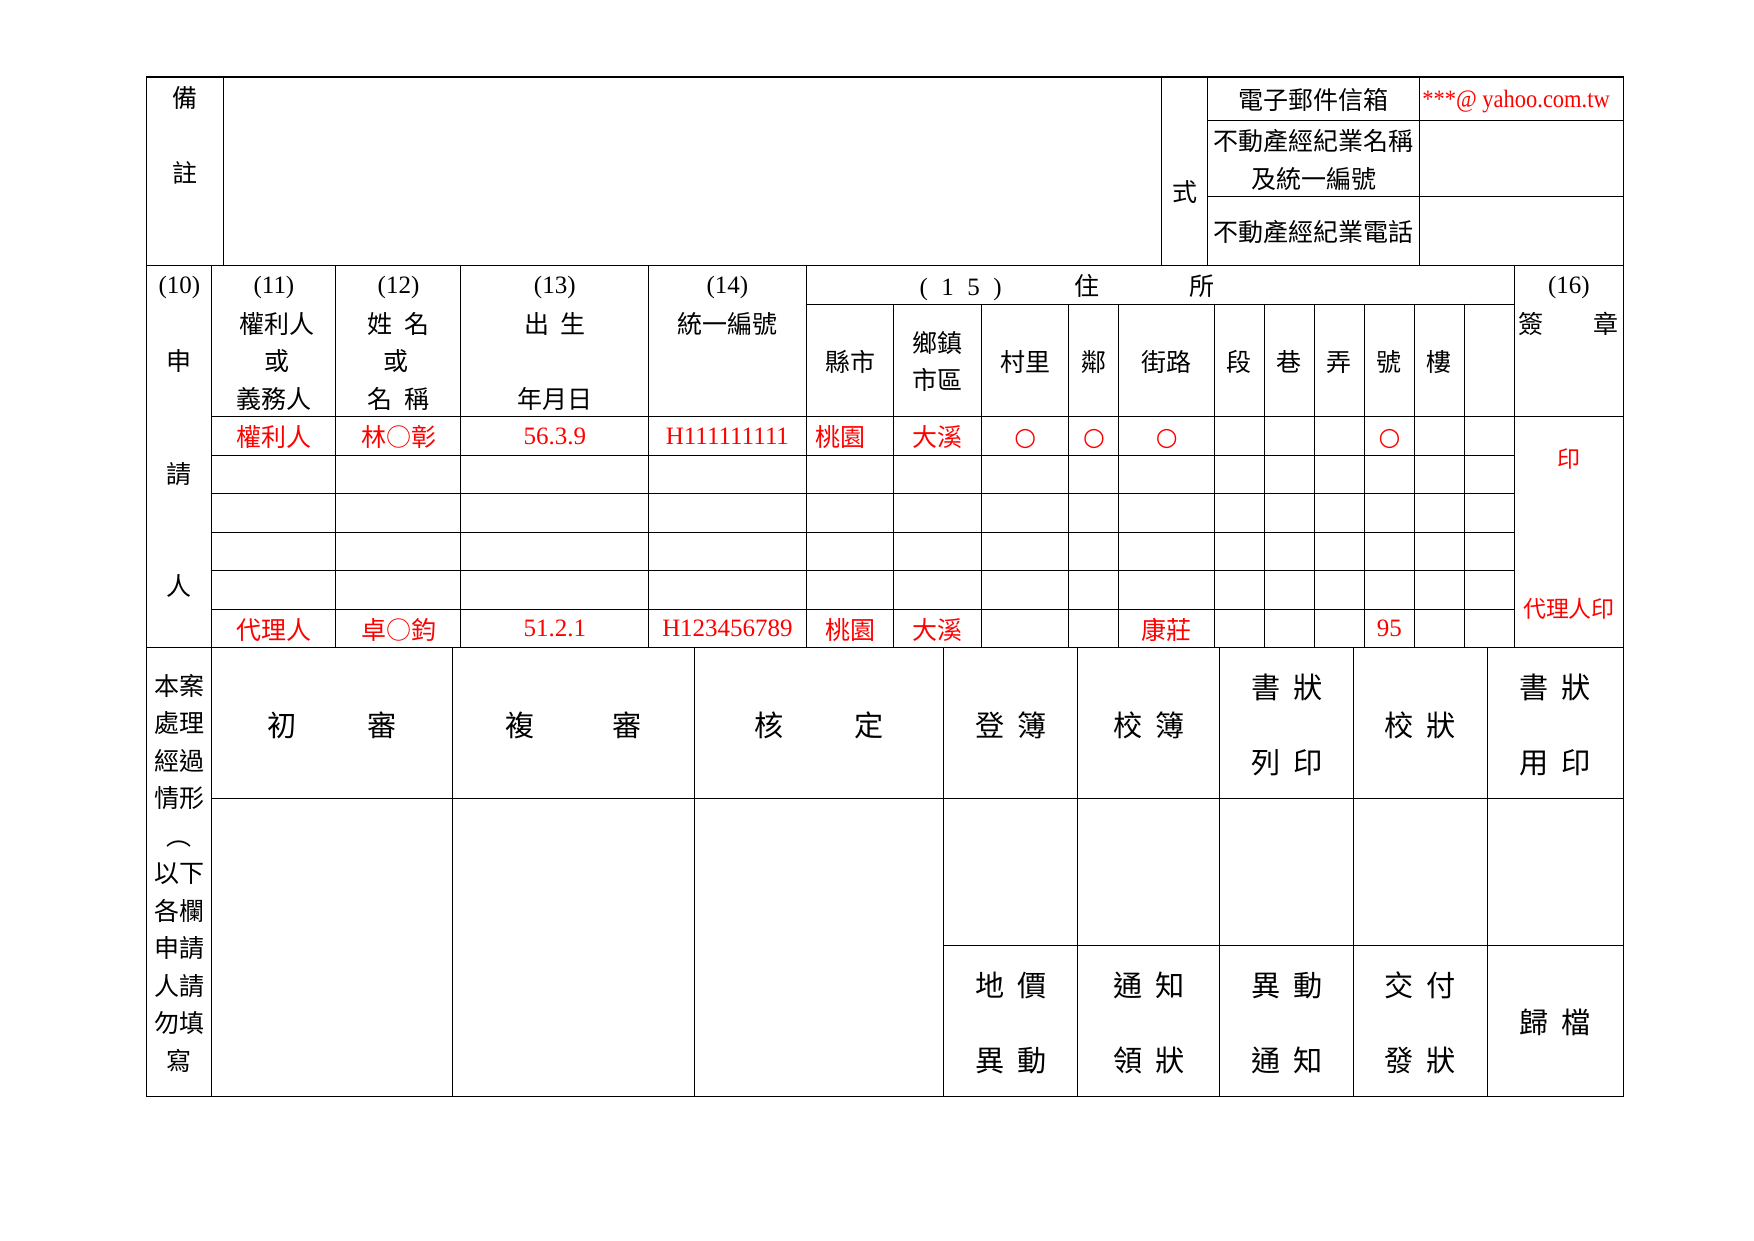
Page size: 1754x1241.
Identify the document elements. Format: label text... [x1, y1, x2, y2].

table_cell [461, 456, 648, 493]
table_cell 街路 [1119, 305, 1214, 416]
table_cell [1465, 494, 1514, 532]
table_cell (15) 住 所 [807, 266, 1514, 303]
table_cell [1265, 533, 1314, 570]
table_cell [1069, 533, 1118, 570]
table_cell 異 動 通 知 [1220, 946, 1353, 1096]
table_cell 本案處理經過情形︵ 以下各欄 申請人請勿填寫 [147, 648, 211, 1096]
table_cell H111111111 [649, 417, 806, 454]
table_cell 書 狀 用 印 [1488, 648, 1623, 798]
table_cell [1265, 417, 1314, 454]
table_cell [336, 533, 460, 570]
table_cell [1069, 456, 1118, 493]
table_cell [1465, 610, 1514, 647]
table_cell (12) 姓 名 或 名 稱 [336, 266, 460, 416]
table_cell 弄 [1315, 305, 1364, 416]
table_cell [336, 456, 460, 493]
table_cell [1265, 494, 1314, 532]
table_cell 式 [1162, 78, 1207, 265]
table_cell 複 審 [453, 648, 694, 798]
table_cell ***@ yahoo.com.tw [1420, 78, 1623, 120]
table_cell [1265, 456, 1314, 493]
table_cell ○ [1365, 417, 1414, 454]
table_cell [807, 571, 893, 609]
table_cell [649, 571, 806, 609]
table_cell 備 註 [147, 78, 223, 265]
table_cell (14) 統一編號 [649, 266, 806, 416]
table_cell 地 價 異 動 [944, 946, 1077, 1096]
table_cell [336, 494, 460, 532]
table_cell ○ [982, 417, 1068, 454]
table_cell 鄉鎮 市區 [894, 305, 981, 416]
table_cell [807, 456, 893, 493]
table_cell [224, 78, 1161, 265]
table_cell (13) 出 生 年月日 [461, 266, 648, 416]
table_cell [1365, 533, 1414, 570]
table_cell 號 [1365, 305, 1414, 416]
table_cell 56.3.9 [461, 417, 648, 454]
table_cell [982, 610, 1068, 647]
table_cell 巷 [1265, 305, 1314, 416]
table_cell [982, 571, 1068, 609]
table_cell 權利人 [212, 417, 335, 454]
table_cell [1069, 571, 1118, 609]
table_cell 51.2.1 [461, 610, 648, 647]
table_cell [1215, 417, 1264, 454]
table_cell [1415, 456, 1464, 493]
table_cell [1119, 456, 1214, 493]
table_cell ○ [1119, 417, 1214, 454]
table_cell [807, 533, 893, 570]
table_cell 登 簿 [944, 648, 1077, 798]
table_cell H123456789 [649, 610, 806, 647]
table_cell [1215, 571, 1264, 609]
table_cell 書 狀 列 印 [1220, 648, 1353, 798]
table_cell ○ [1069, 417, 1118, 454]
table_cell [1420, 197, 1623, 265]
table_cell [1420, 121, 1623, 196]
table_cell [1465, 571, 1514, 609]
table_cell 大溪 [894, 417, 981, 454]
table_cell [1315, 456, 1364, 493]
table_cell [894, 456, 981, 493]
table_cell 縣市 [807, 305, 893, 416]
table_cell [1215, 610, 1264, 647]
table_cell [1069, 494, 1118, 532]
table_cell 通 知 領 狀 [1078, 946, 1219, 1096]
table_cell [336, 571, 460, 609]
table_cell [1265, 610, 1314, 647]
table_cell 歸 檔 [1488, 946, 1623, 1096]
table_cell [1465, 533, 1514, 570]
table_cell [894, 571, 981, 609]
table_cell [1365, 494, 1414, 532]
table_cell [1365, 571, 1414, 609]
table_cell [1265, 571, 1314, 609]
table_cell [212, 571, 335, 609]
table_cell (10) 申 請 人 [147, 266, 211, 647]
table_cell [453, 799, 694, 1096]
table_cell 林○彰 [336, 417, 460, 454]
table_cell 校 狀 [1354, 648, 1487, 798]
table_cell [1415, 610, 1464, 647]
table_cell [461, 533, 648, 570]
table_cell [695, 799, 943, 1096]
table_cell [1119, 571, 1214, 609]
table_cell [1415, 417, 1464, 454]
table_cell [982, 494, 1068, 532]
table_cell [1069, 610, 1118, 647]
table_cell (16) 簽 章 [1515, 266, 1623, 416]
table_cell [1220, 799, 1353, 945]
table_cell [1354, 799, 1487, 945]
table_cell [807, 494, 893, 532]
table_cell [1315, 533, 1364, 570]
table_cell [1415, 494, 1464, 532]
table_cell [894, 494, 981, 532]
table_cell [1315, 610, 1364, 647]
table_cell [649, 494, 806, 532]
table_cell [212, 533, 335, 570]
table_cell [894, 533, 981, 570]
table_cell [1215, 533, 1264, 570]
table_cell [1465, 456, 1514, 493]
table_cell (11) 權利人 或 義務人 [212, 266, 335, 416]
table_cell [1465, 417, 1514, 454]
table_cell [982, 533, 1068, 570]
table_cell 核 定 [695, 648, 943, 798]
table_cell 桃園 [807, 417, 893, 454]
table_cell 大溪 [894, 610, 981, 647]
table_cell [649, 533, 806, 570]
table_cell [212, 456, 335, 493]
table_cell 代理人 [212, 610, 335, 647]
table_cell [461, 494, 648, 532]
table_cell [1465, 305, 1514, 416]
table_cell [461, 571, 648, 609]
table_cell [1119, 494, 1214, 532]
table_cell 95 [1365, 610, 1414, 647]
table_cell [982, 456, 1068, 493]
table_cell 桃園 [807, 610, 893, 647]
table_cell [212, 494, 335, 532]
table_cell [1215, 494, 1264, 532]
table_cell 段 [1215, 305, 1264, 416]
table_cell [1078, 799, 1219, 945]
table_cell 不動產經紀業電話 [1208, 197, 1419, 265]
table_cell 校 簿 [1078, 648, 1219, 798]
table_cell 不動產經紀業名稱 及統一編號 [1208, 121, 1419, 196]
table_cell 卓○鈞 [336, 610, 460, 647]
table_cell 鄰 [1069, 305, 1118, 416]
table_cell 印 代理人印 [1515, 417, 1623, 647]
table_cell [1119, 533, 1214, 570]
table_cell [1415, 571, 1464, 609]
table_cell 交 付 發 狀 [1354, 946, 1487, 1096]
table_cell [1488, 799, 1623, 945]
table_cell 初 審 [212, 648, 452, 798]
table_cell 電子郵件信箱 [1208, 78, 1419, 120]
table_cell 村里 [982, 305, 1068, 416]
table_cell 康莊 [1119, 610, 1214, 647]
table_cell [1315, 571, 1364, 609]
table_cell [944, 799, 1077, 945]
table_cell [1315, 494, 1364, 532]
table_cell 樓 [1415, 305, 1464, 416]
table_cell [1365, 456, 1414, 493]
table_cell [1315, 417, 1364, 454]
table_cell [649, 456, 806, 493]
table_cell [1415, 533, 1464, 570]
table_cell [212, 799, 452, 1096]
table_cell [1215, 456, 1264, 493]
